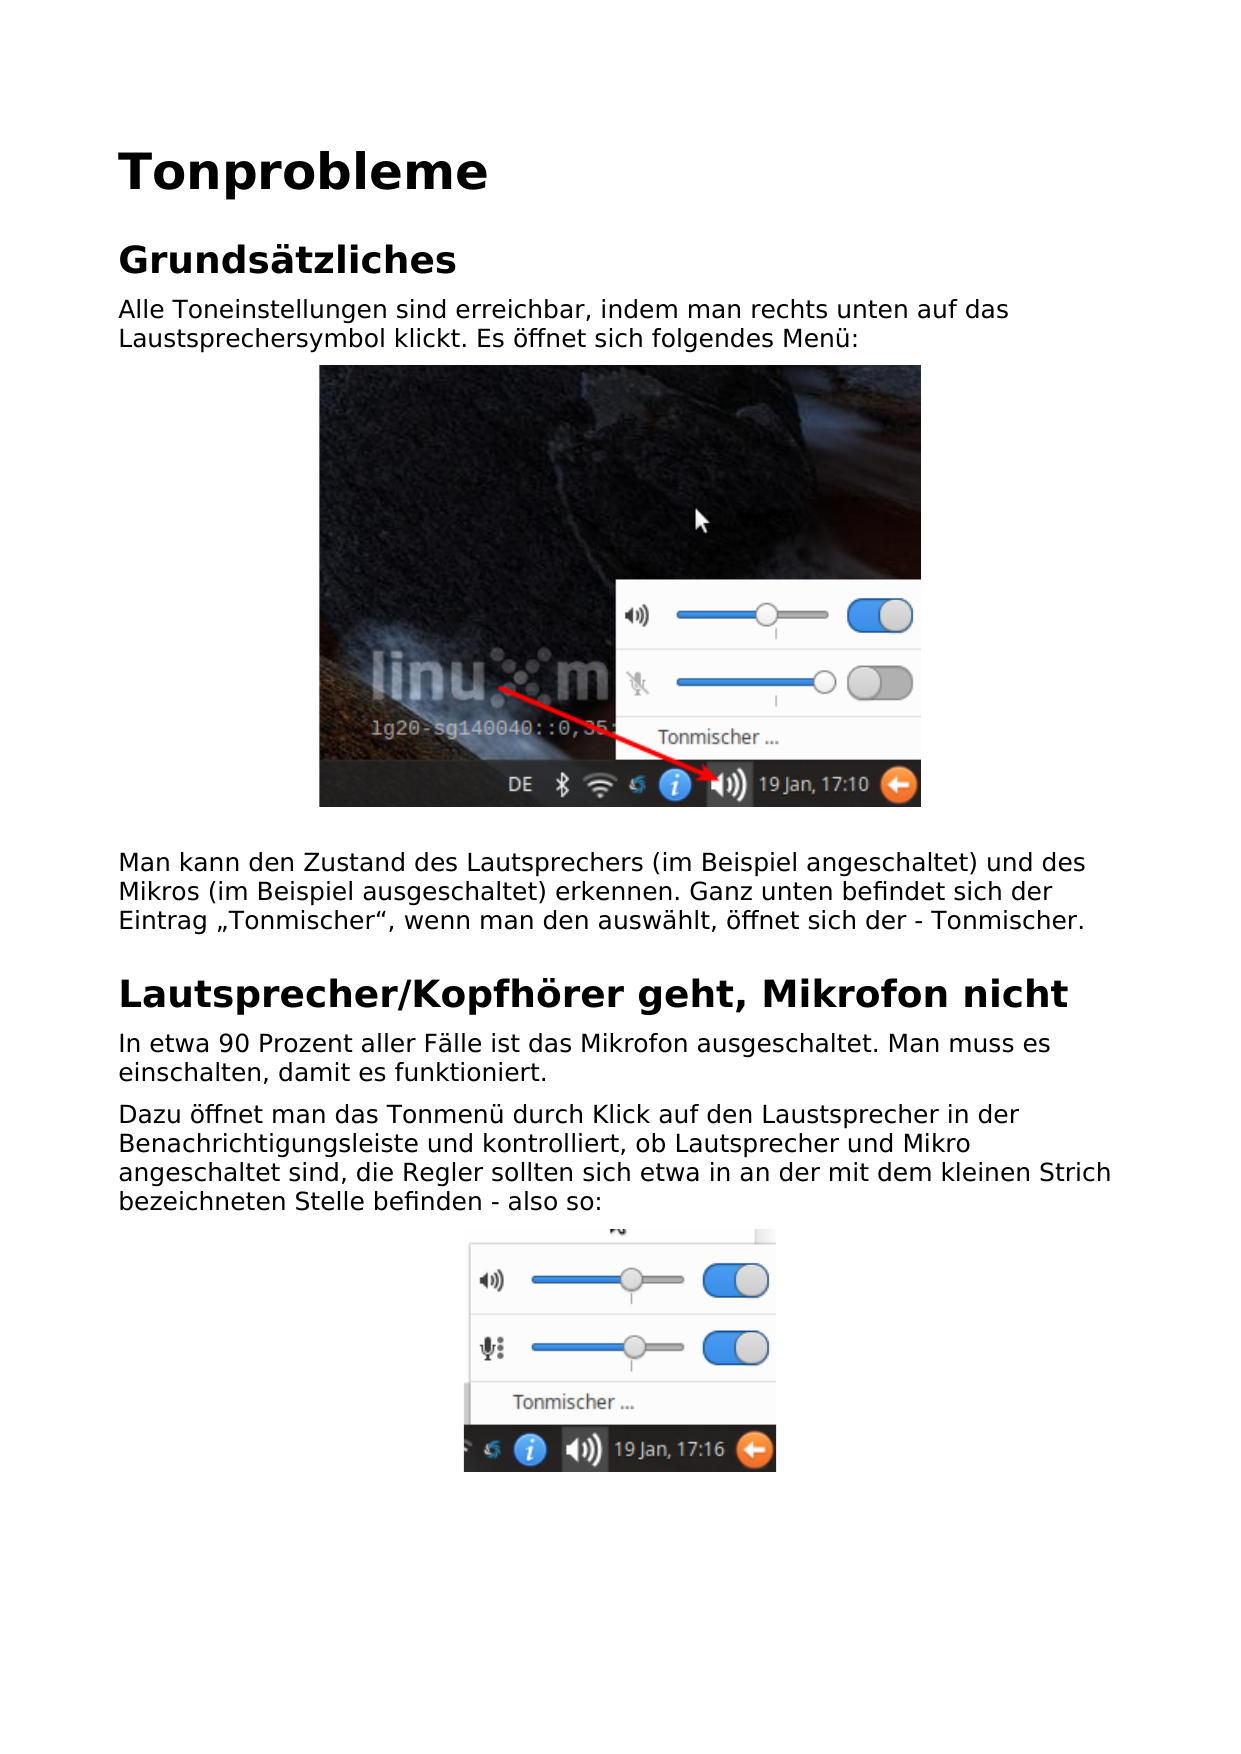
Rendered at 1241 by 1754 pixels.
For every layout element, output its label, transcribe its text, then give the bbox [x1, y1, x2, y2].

text Dazu öffnet man das Tonmenü durch Klick auf den Laustsprecher in der Benachrichtigungsleiste und kontrolliert, ob Lautsprecher und Mikro angeschaltet sind, die Regler sollten sich etwa in an der mit dem kleinen Strich bezeichneten Stelle befinden - also so: [118, 1100, 1122, 1217]
picture [319, 365, 921, 807]
text Man kann den Zustand des Lautsprechers (im Beispiel angeschaltet) und des Mikros (im Beispiel ausgeschaltet) erkennen. Ganz unten befindet sich der Eintrag „Tonmischer“, wenn man den auswählt, öffnet sich der - Tonmischer. [118, 848, 1122, 936]
text Alle Toneinstellungen sind erreichbar, indem man rechts unten auf das Laustsprechersymbol klickt. Es öffnet sich folgendes Menü: [118, 295, 1122, 353]
subtitle Lautsprecher/Kopfhörer geht, Mikrofon nicht [118, 973, 1122, 1017]
subtitle Tonprobleme [118, 143, 1122, 201]
text In etwa 90 Prozent aller Fälle ist das Mikrofon ausgeschaltet. Man muss es einschalten, damit es funktioniert. [118, 1029, 1122, 1088]
picture [463, 1229, 777, 1472]
subtitle Grundsätzliches [118, 239, 1122, 282]
